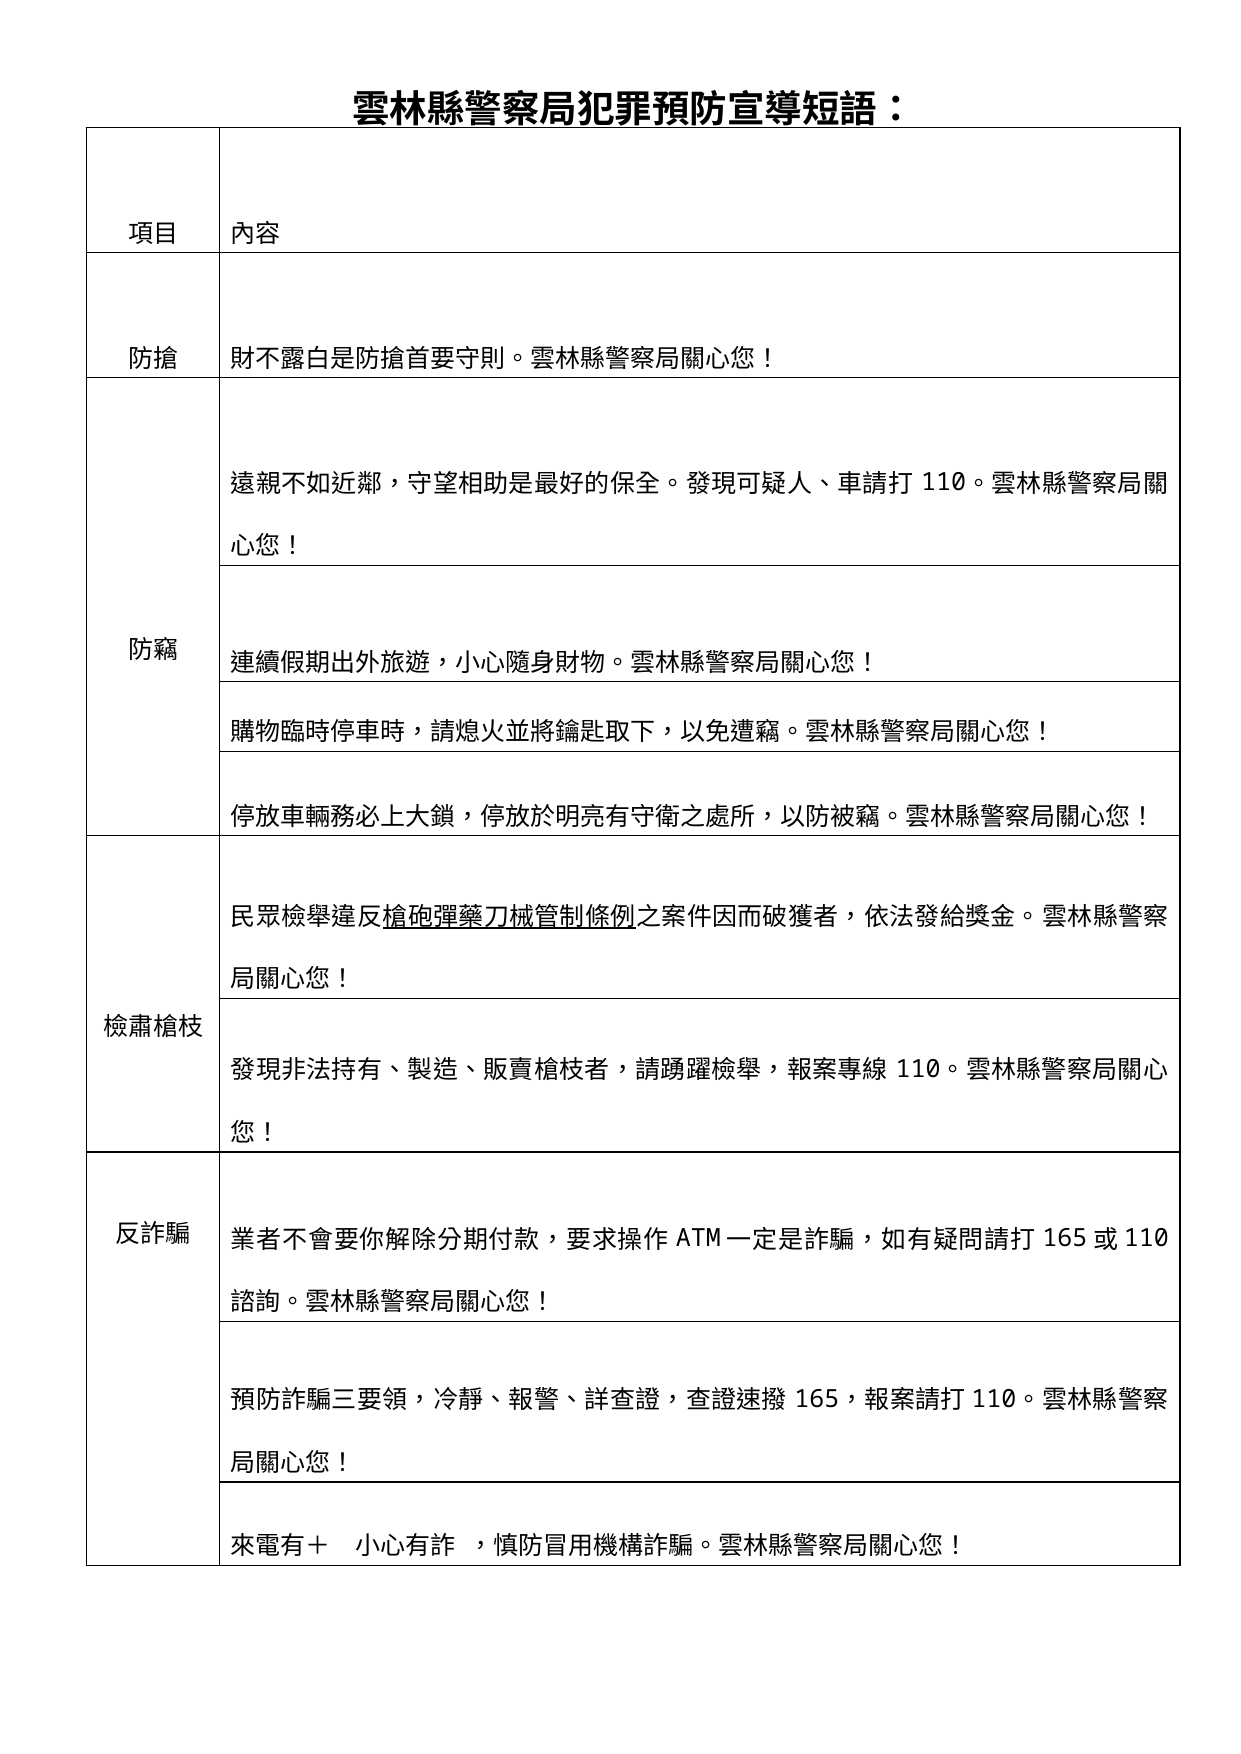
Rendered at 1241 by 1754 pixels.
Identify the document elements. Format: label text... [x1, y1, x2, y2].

table_cell 預防詐騙三要領，冷靜、報警、詳查證，查證速撥165，報案請打110。雲林縣警察局關心您！ [220, 1322, 1179, 1481]
table_cell 反詐騙 [87, 1153, 219, 1564]
table_cell 財不露白是防搶首要守則。雲林縣警察局關心您！ [220, 253, 1179, 377]
table_cell 防搶 [87, 253, 219, 377]
table_cell 項目 [87, 128, 219, 252]
table_header 雲林縣警察局犯罪預防宣導短語： [86, 65, 1180, 127]
table_cell 來電有＋ 小心有詐 ，慎防冒用機構詐騙。雲林縣警察局關心您！ [220, 1483, 1179, 1564]
table_cell 購物臨時停車時，請熄火並將鑰匙取下，以免遭竊。雲林縣警察局關心您！ [220, 682, 1179, 751]
table_cell 遠親不如近鄰，守望相助是最好的保全。發現可疑人、車請打110。雲林縣警察局關心您！ [220, 378, 1179, 564]
table_cell 民眾檢舉違反槍砲彈藥刀械管制條例之案件因而破獲者，依法發給獎金。雲林縣警察局關心您！ [220, 836, 1179, 997]
table_cell 發現非法持有、製造、販賣槍枝者，請踴躍檢舉，報案專線110。雲林縣警察局關心您！ [220, 999, 1179, 1151]
table_cell 檢肅槍枝 [87, 836, 219, 1151]
table_cell 內容 [220, 128, 1179, 252]
table_cell 業者不會要你解除分期付款，要求操作ATM一定是詐騙，如有疑問請打165或110諮詢。雲林縣警察局關心您！ [220, 1153, 1179, 1321]
table_cell 停放車輛務必上大鎖，停放於明亮有守衛之處所，以防被竊。雲林縣警察局關心您！ [220, 752, 1179, 835]
table_cell 防竊 [87, 378, 219, 835]
table_cell 連續假期出外旅遊，小心隨身財物。雲林縣警察局關心您！ [220, 566, 1179, 681]
